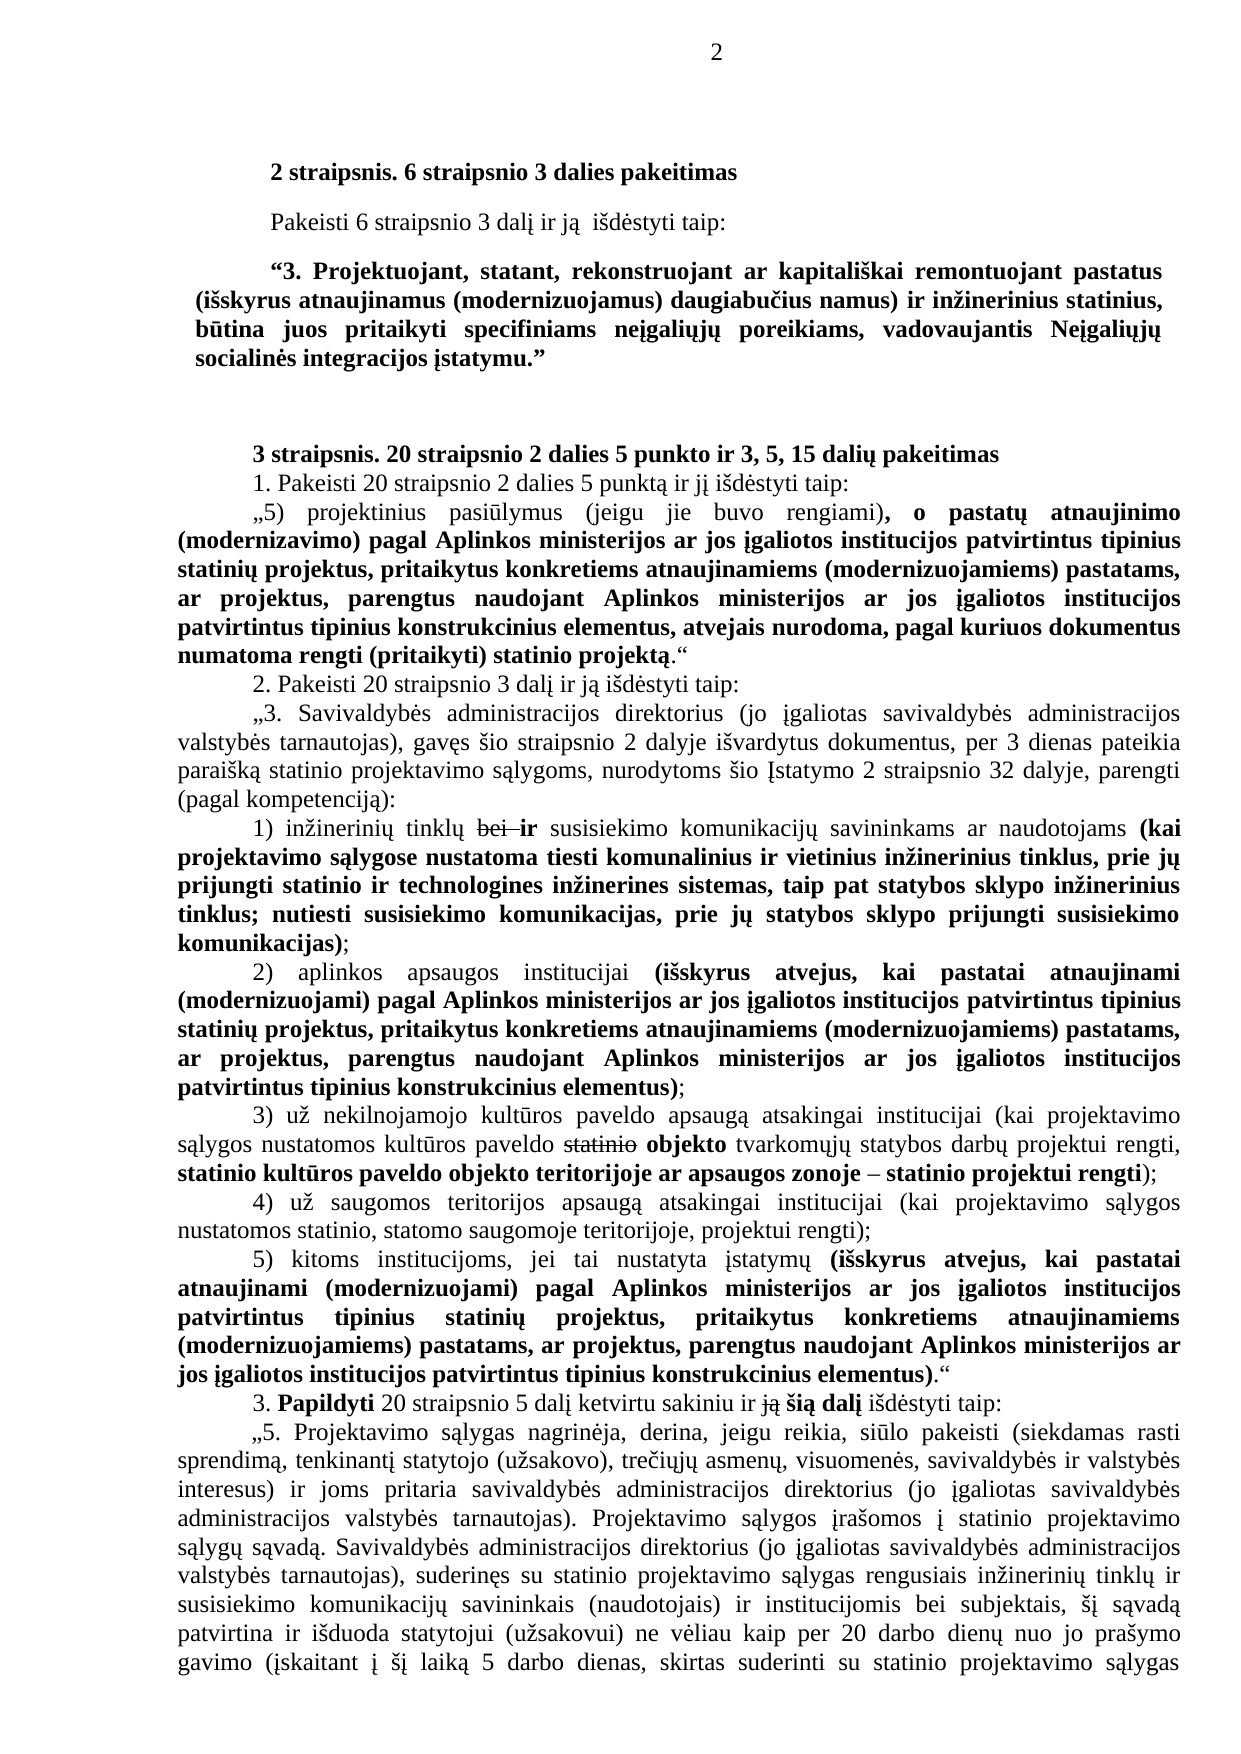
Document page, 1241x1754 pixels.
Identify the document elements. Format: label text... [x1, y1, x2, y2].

text 2. Pakeisti 20 straipsnio 3 dalį ir ją išdėstyti taip: [177, 669, 1181, 698]
text 4) už saugomos teritorijos apsaugą atsakingai institucijai (kai projektavimo sąlygos nustatomos statinio, statomo saugomoje teritorijoje, projektui rengti); [177, 1187, 1181, 1244]
text „3. Savivaldybės administracijos direktorius (jo įgaliotas savivaldybės administracijos valstybės tarnautojas), gavęs šio straipsnio 2 dalyje išvardytus dokumentus, per 3 dienas pateikia paraišką statinio projektavimo sąlygoms, nurodytoms šio Įstatymo 2 straipsnio 32 dalyje, parengti (pagal kompetenciją): [177, 698, 1181, 813]
text 1) inžinerinių tinklų bei ir susisiekimo komunikacijų savininkams ar naudotojams (kai projektavimo sąlygose nustatoma tiesti komunalinius ir vietinius inžinerinius tinklus, prie jų prijungti statinio ir technologines inžinerines sistemas, taip pat statybos sklypo inžinerinius tinklus; nutiesti susisiekimo komunikacijas, prie jų statybos sklypo prijungti susisiekimo komunikacijas); [177, 813, 1181, 957]
text „5. Projektavimo sąlygas nagrinėja, derina, jeigu reikia, siūlo pakeisti (siekdamas rasti sprendimą, tenkinantį statytojo (užsakovo), trečiųjų asmenų, visuomenės, savivaldybės ir valstybės interesus) ir joms pritaria savivaldybės administracijos direktorius (jo įgaliotas savivaldybės administracijos valstybės tarnautojas). Projektavimo sąlygos įrašomos į statinio projektavimo sąlygų sąvadą. Savivaldybės administracijos direktorius (jo įgaliotas savivaldybės administracijos valstybės tarnautojas), suderinęs su statinio projektavimo sąlygas rengusiais inžinerinių tinklų ir susisiekimo komunikacijų savininkais (naudotojais) ir institucijomis bei subjektais, šį sąvadą patvirtina ir išduoda statytojui (užsakovui) ne vėliau kaip per 20 darbo dienų nuo jo prašymo gavimo (įskaitant į šį laiką 5 darbo dienas, skirtas suderinti su statinio projektavimo sąlygas [177, 1417, 1181, 1676]
text „5) projektinius pasiūlymus (jeigu jie buvo rengiami), o pastatų atnaujinimo (modernizavimo) pagal Aplinkos ministerijos ar jos įgaliotos institucijos patvirtintus tipinius statinių projektus, pritaikytus konkretiems atnaujinamiems (modernizuojamiems) pastatams, ar projektus, parengtus naudojant Aplinkos ministerijos ar jos įgaliotos institucijos patvirtintus tipinius konstrukcinius elementus, atvejais nurodoma, pagal kuriuos dokumentus numatoma rengti (pritaikyti) statinio projektą.“ [177, 497, 1181, 669]
text 1. Pakeisti 20 straipsnio 2 dalies 5 punktą ir jį išdėstyti taip: [177, 468, 1181, 497]
text 3) už nekilnojamojo kultūros paveldo apsaugą atsakingai institucijai (kai projektavimo sąlygos nustatomos kultūros paveldo statinio objekto tvarkomųjų statybos darbų projektui rengti, statinio kultūros paveldo objekto teritorijoje ar apsaugos zonoje – statinio projektui rengti); [177, 1101, 1181, 1187]
text 3. Papildyti 20 straipsnio 5 dalį ketvirtu sakiniu ir ją šią dalį išdėstyti taip: [177, 1388, 1181, 1417]
text 5) kitoms institucijoms, jei tai nustatyta įstatymų (išskyrus atvejus, kai pastatai atnaujinami (modernizuojami) pagal Aplinkos ministerijos ar jos įgaliotos institucijos patvirtintus tipinius statinių projektus, pritaikytus konkretiems atnaujinamiems (modernizuojamiems) pastatams, ar projektus, parengtus naudojant Aplinkos ministerijos ar jos įgaliotos institucijos patvirtintus tipinius konstrukcinius elementus).“ [177, 1244, 1181, 1388]
text 2 straipsnis. 6 straipsnio 3 dalies pakeitimas [195, 157, 1163, 186]
text Pakeisti 6 straipsnio 3 dalį ir ją išdėstyti taip: [195, 207, 1163, 236]
text 3 straipsnis. 20 straipsnio 2 dalies 5 punkto ir 3, 5, 15 dalių pakeitimas [177, 439, 1181, 468]
text 2) aplinkos apsaugos institucijai (išskyrus atvejus, kai pastatai atnaujinami (modernizuojami) pagal Aplinkos ministerijos ar jos įgaliotos institucijos patvirtintus tipinius statinių projektus, pritaikytus konkretiems atnaujinamiems (modernizuojamiems) pastatams, ar projektus, parengtus naudojant Aplinkos ministerijos ar jos įgaliotos institucijos patvirtintus tipinius konstrukcinius elementus); [177, 957, 1181, 1101]
text “3. Projektuojant, statant, rekonstruojant ar kapitališkai remontuojant pastatus (išskyrus atnaujinamus (modernizuojamus) daugiabučius namus) ir inžinerinius statinius, būtina juos pritaikyti specifiniams neįgaliųjų poreikiams, vadovaujantis Neįgaliųjų socialinės integracijos įstatymu.” [195, 256, 1163, 371]
